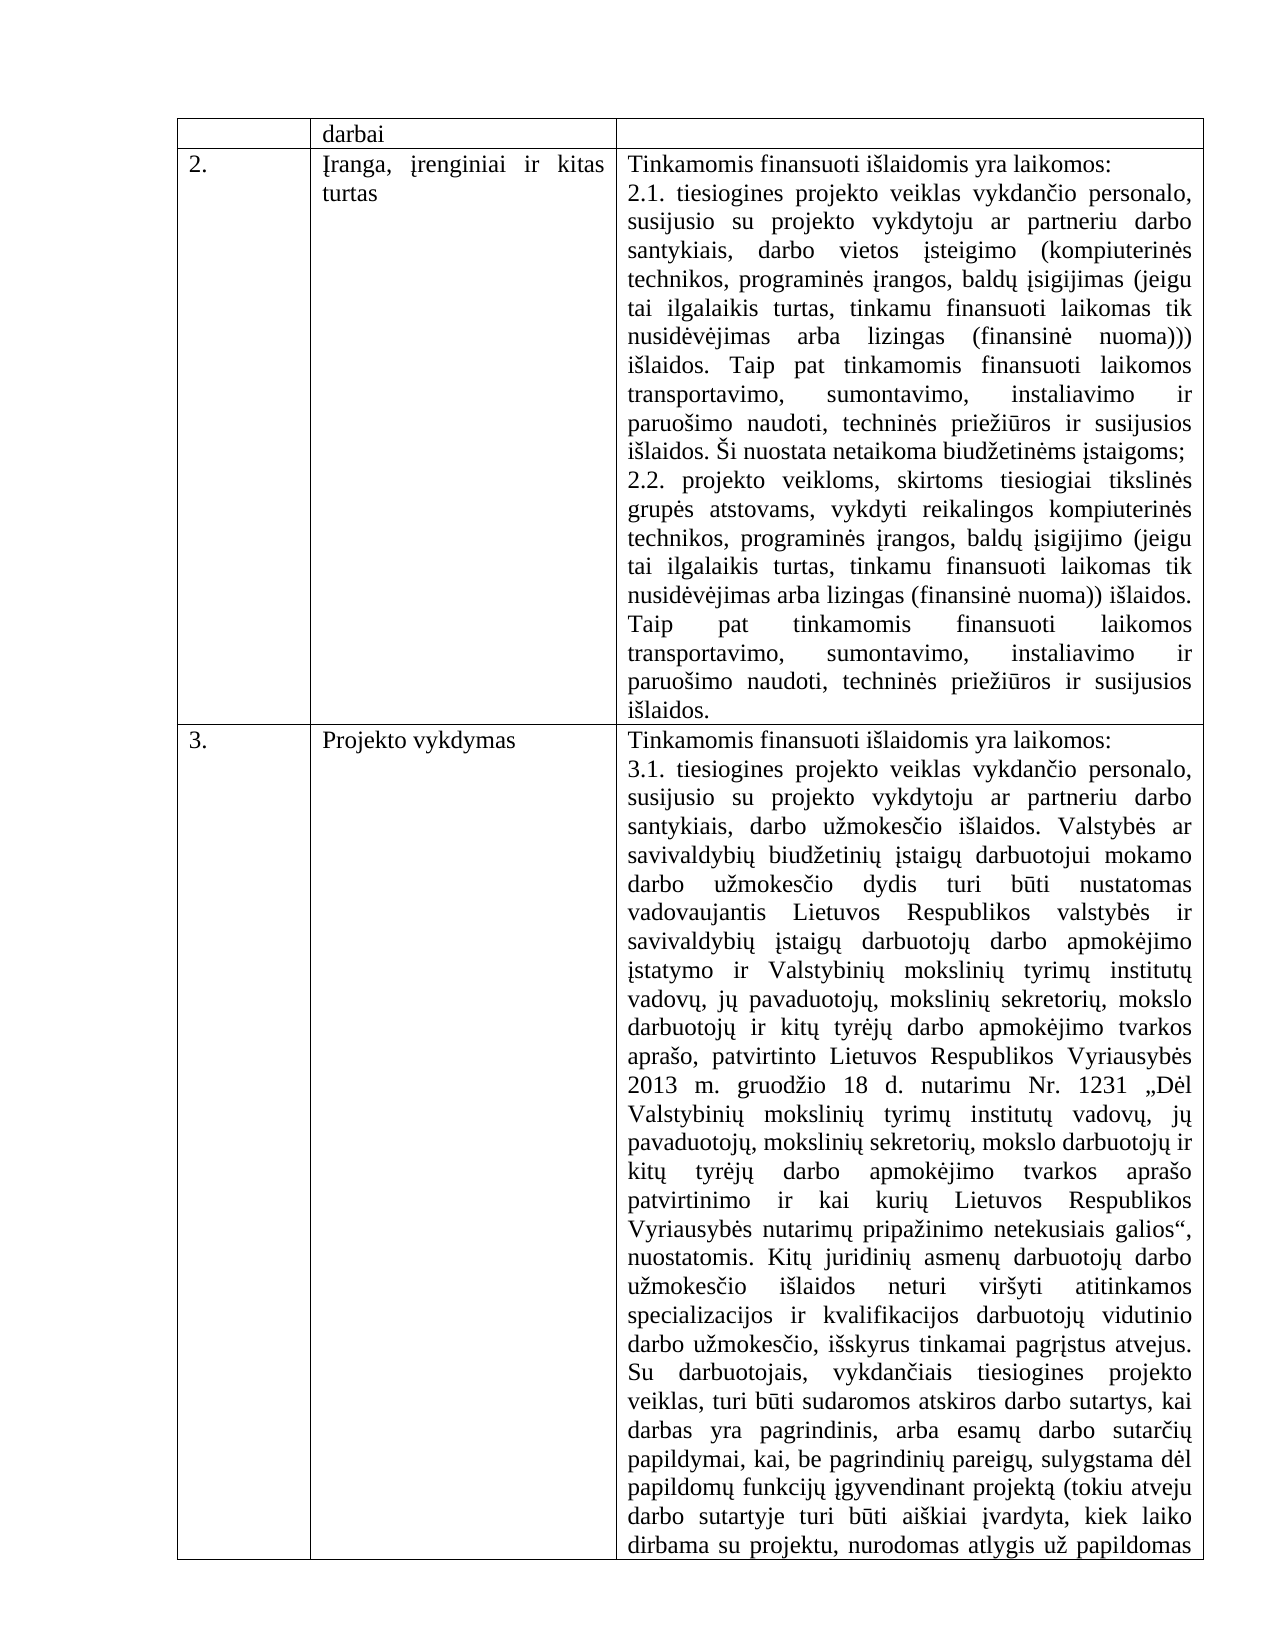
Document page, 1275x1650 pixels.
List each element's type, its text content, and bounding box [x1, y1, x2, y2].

table_cell Tinkamomis finansuoti išlaidomis yra laikomos: 2.1. tiesiogines projekto veiklas vykdančio personalo, susijusio su projekto vykdytoju ar partneriu darbo santykiais, darbo vietos įsteigimo (kompiuterinės technikos, programinės įrangos, baldų įsigijimas (jeigu tai ilgalaikis turtas, tinkamu finansuoti laikomas tik nusidėvėjimas arba lizingas (finansinė nuoma))) išlaidos. Taip pat tinkamomis finansuoti laikomos transportavimo, sumontavimo, instaliavimo ir paruošimo naudoti, techninės priežiūros ir susijusios išlaidos. Ši nuostata netaikoma biudžetinėms įstaigoms; 2.2. projekto veikloms, skirtoms tiesiogiai tikslinės grupės atstovams, vykdyti reikalingos kompiuterinės technikos, programinės įrangos, baldų įsigijimo (jeigu tai ilgalaikis turtas, tinkamu finansuoti laikomas tik nusidėvėjimas arba lizingas (finansinė nuoma)) išlaidos. Taip pat tinkamomis finansuoti laikomos transportavimo, sumontavimo, instaliavimo ir paruošimo naudoti, techninės priežiūros ir susijusios išlaidos. [617, 149, 1203, 724]
table_cell Projekto vykdymas [311, 725, 616, 1559]
table_cell 3. [178, 725, 310, 1559]
table_cell Įranga, įrenginiai ir kitas turtas [311, 149, 616, 724]
table_cell [617, 119, 1203, 148]
table_cell Tinkamomis finansuoti išlaidomis yra laikomos: 3.1. tiesiogines projekto veiklas vykdančio personalo, susijusio su projekto vykdytoju ar partneriu darbo santykiais, darbo užmokesčio išlaidos. Valstybės ar savivaldybių biudžetinių įstaigų darbuotojui mokamo darbo užmokesčio dydis turi būti nustatomas vadovaujantis Lietuvos Respublikos valstybės ir savivaldybių įstaigų darbuotojų darbo apmokėjimo įstatymo ir Valstybinių mokslinių tyrimų institutų vadovų, jų pavaduotojų, mokslinių sekretorių, mokslo darbuotojų ir kitų tyrėjų darbo apmokėjimo tvarkos aprašo, patvirtinto Lietuvos Respublikos Vyriausybės 2013 m. gruodžio 18 d. nutarimu Nr. 1231 „Dėl Valstybinių mokslinių tyrimų institutų vadovų, jų pavaduotojų, mokslinių sekretorių, mokslo darbuotojų ir kitų tyrėjų darbo apmokėjimo tvarkos aprašo patvirtinimo ir kai kurių Lietuvos Respublikos Vyriausybės nutarimų pripažinimo netekusiais galios“, nuostatomis. Kitų juridinių asmenų darbuotojų darbo užmokesčio išlaidos neturi viršyti atitinkamos specializacijos ir kvalifikacijos darbuotojų vidutinio darbo užmokesčio, išskyrus tinkamai pagrįstus atvejus. Su darbuotojais, vykdančiais tiesiogines projekto veiklas, turi būti sudaromos atskiros darbo sutartys, kai darbas yra pagrindinis, arba esamų darbo sutarčių papildymai, kai, be pagrindinių pareigų, sulygstama dėl papildomų funkcijų įgyvendinant projektą (tokiu atveju darbo sutartyje turi būti aiškiai įvardyta, kiek laiko dirbama su projektu, nurodomas atlygis už papildomas [617, 725, 1203, 1559]
table_cell [178, 119, 310, 148]
table_cell darbai [311, 119, 616, 148]
table_cell 2. [178, 149, 310, 724]
